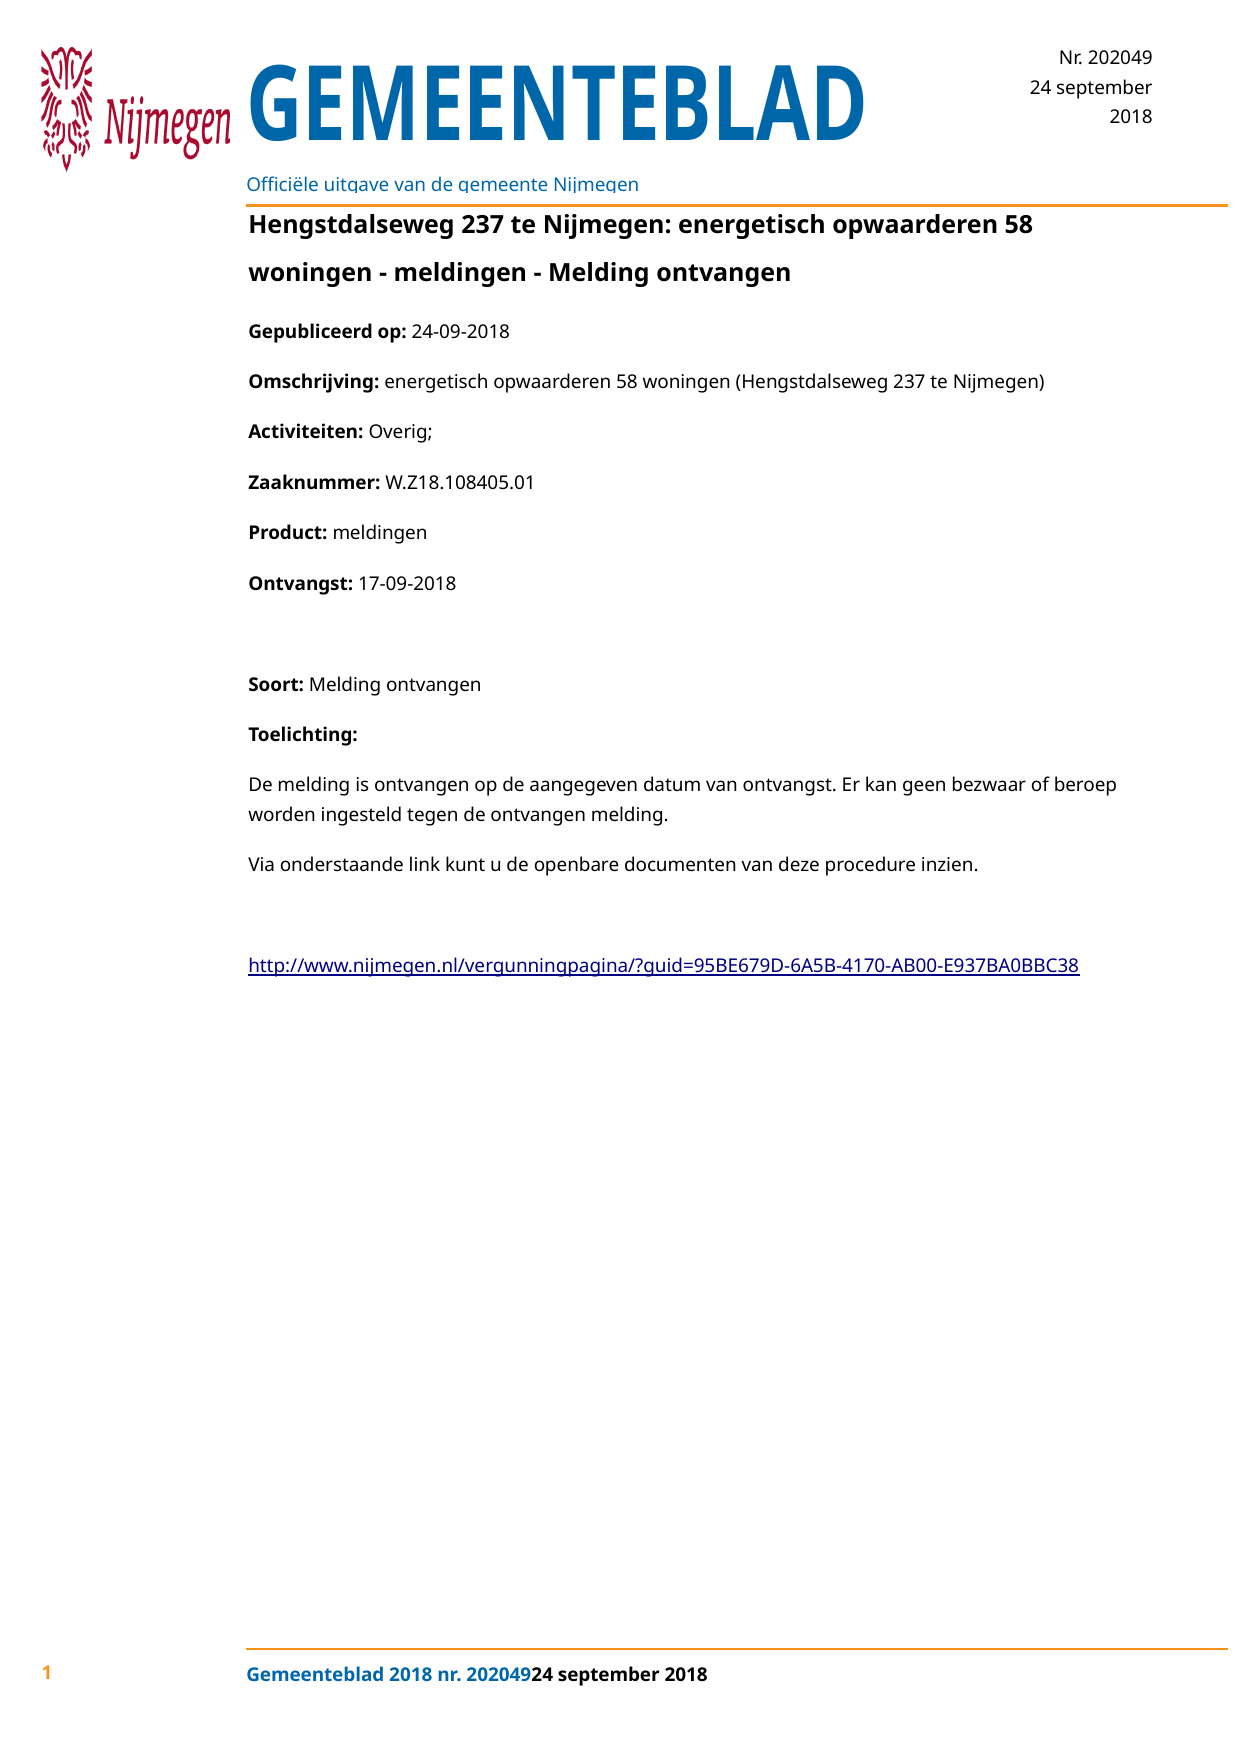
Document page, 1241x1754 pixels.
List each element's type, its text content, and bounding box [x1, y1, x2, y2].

text De melding is ontvangen op de aangegeven datum van ontvangst. Er kan geen bezwaar of beroep worden ingesteld tegen de ontvangen melding. [248, 772, 1152, 827]
text Zaaknummer: W.Z18.108405.01 [248, 469, 1152, 495]
text Hengstdalseweg 237 te Nijmegen: energetisch opwaarderen 58 woningen - meldingen - Melding ontvangen [248, 207, 1152, 288]
text Via onderstaande link kunt u de openbare documenten van deze procedure inzien. [248, 852, 1152, 877]
picture [41, 47, 231, 172]
text Omschrijving: energetisch opwaarderen 58 woningen (Hengstdalseweg 237 te Nijmegen) [248, 368, 1152, 394]
text http://www.nijmegen.nl/vergunningpagina/?guid=95BE679D-6A5B-4170-AB00-E937BA0BBC38 [248, 952, 1152, 978]
text Product: meldingen [248, 519, 1152, 545]
text Toelichting: [248, 721, 1152, 747]
text Gepubliceerd op: 24-09-2018 [248, 318, 1152, 344]
text Ontvangst: 17-09-2018 [248, 570, 1152, 596]
text Activiteiten: Overig; [248, 419, 1152, 444]
text Soort: Melding ontvangen [248, 671, 1152, 697]
